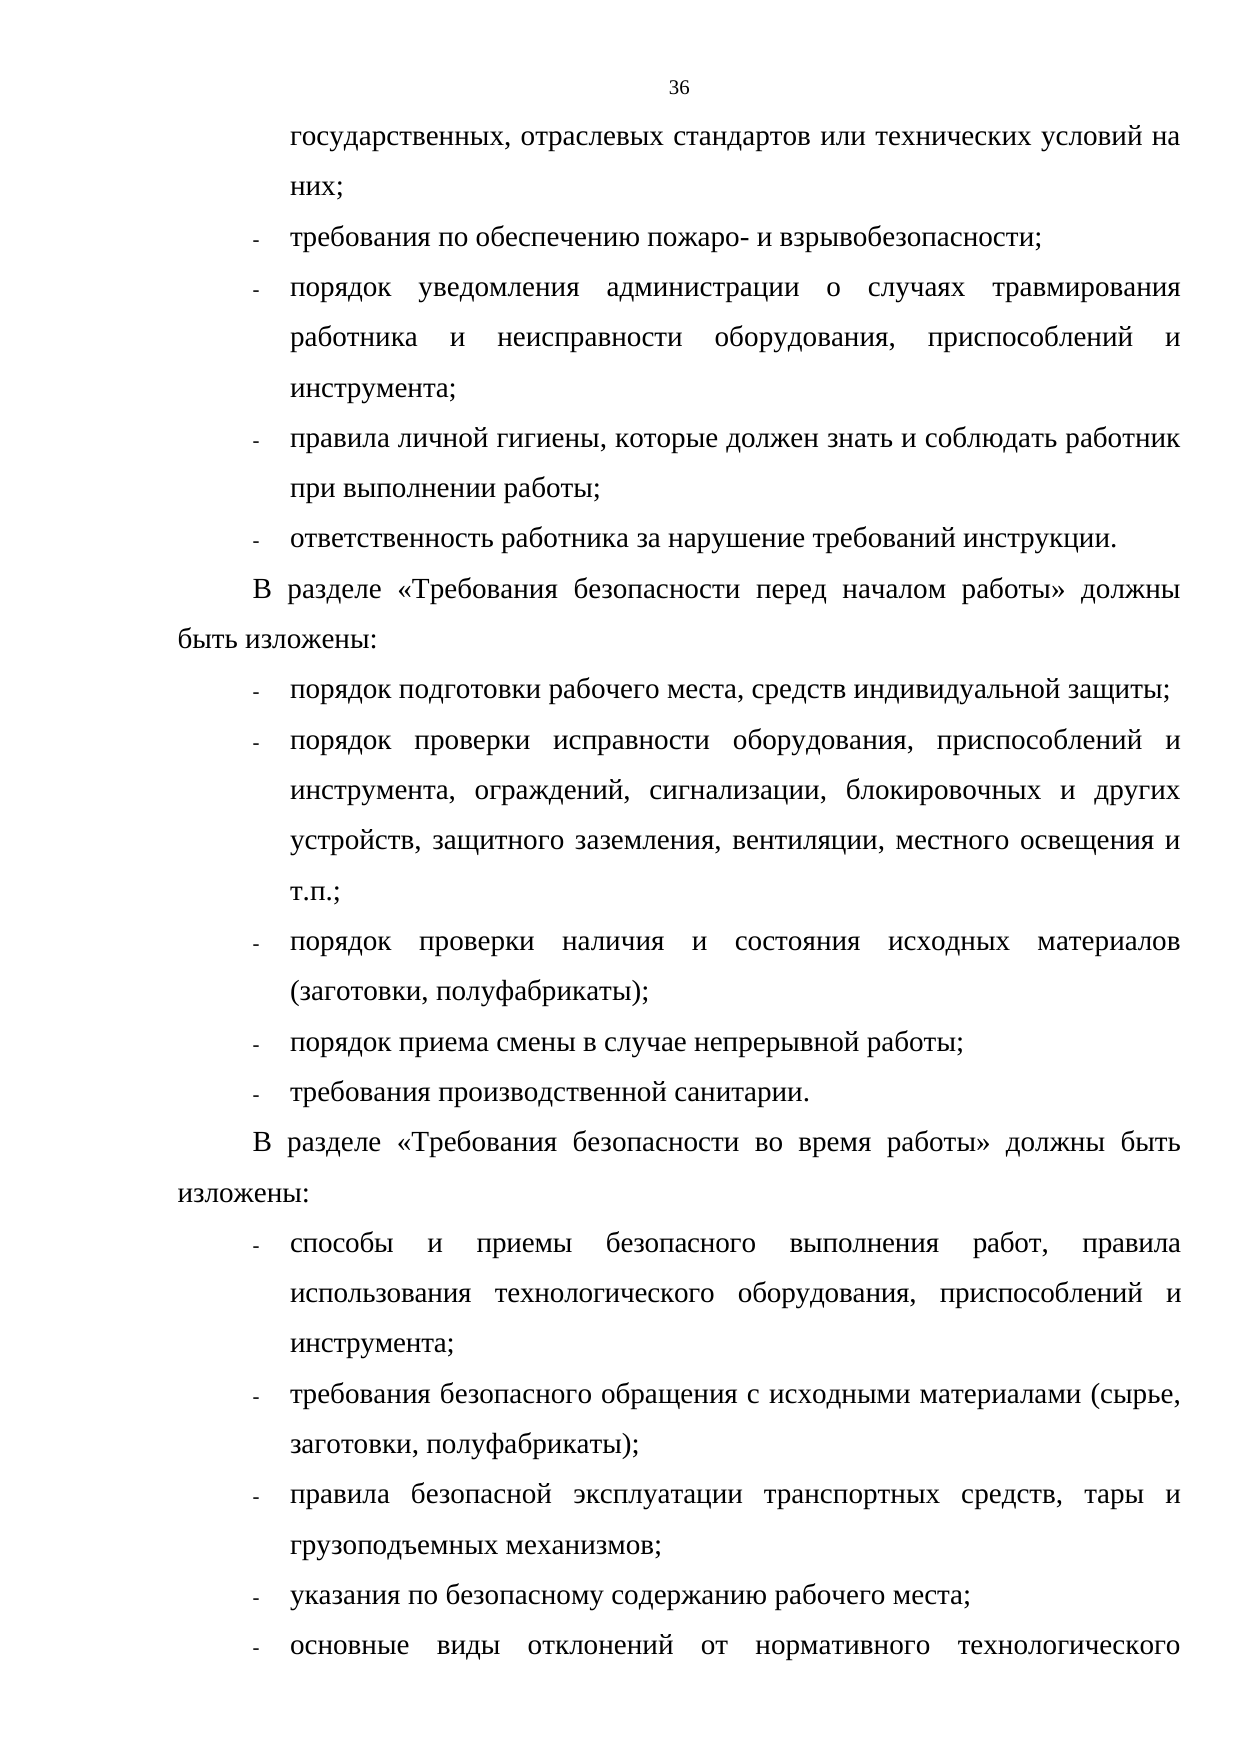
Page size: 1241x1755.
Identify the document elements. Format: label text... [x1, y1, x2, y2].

list правила безопасной эксплуатации транспортных средств, тары и грузоподъемных механизмов; [252, 1477, 1181, 1560]
list требования безопасного обращения с исходными материалами (сырье, заготовки, полуфабрикаты); [252, 1376, 1181, 1460]
list требования по обеспечению пожаро- и взрывобезопасности; [252, 219, 1181, 252]
list ответственность работника за нарушение требований инструкции. [252, 521, 1181, 554]
text В разделе «Требования безопасности во время работы» должны быть изложены: [177, 1124, 1181, 1208]
list требования производственной санитарии. [252, 1074, 1181, 1108]
list основные виды отклонений от нормативного технологического [252, 1627, 1181, 1661]
list порядок проверки исправности оборудования, приспособлений и инструмента, ограждений, сигнализации, блокировочных и других устройств, защитного заземления, вентиляции, местного освещения и т.п.; [252, 722, 1181, 906]
list порядок приема смены в случае непрерывной работы; [252, 1024, 1181, 1057]
text В разделе «Требования безопасности перед началом работы» должны быть изложены: [177, 571, 1181, 655]
list правила личной гигиены, которые должен знать и соблюдать работник при выполнении работы; [252, 420, 1181, 504]
list государственных, отраслевых стандартов или технических условий на них; [252, 118, 1181, 202]
list способы и приемы безопасного выполнения работ, правила использования технологического оборудования, приспособлений и инструмента; [252, 1225, 1181, 1359]
list указания по безопасному содержанию рабочего места; [252, 1577, 1181, 1611]
list порядок подготовки рабочего места, средств индивидуальной защиты; [252, 672, 1181, 705]
list порядок уведомления администрации о случаях травмирования работника и неисправности оборудования, приспособлений и инструмента; [252, 269, 1181, 403]
list порядок проверки наличия и состояния исходных материалов (заготовки, полуфабрикаты); [252, 923, 1181, 1007]
